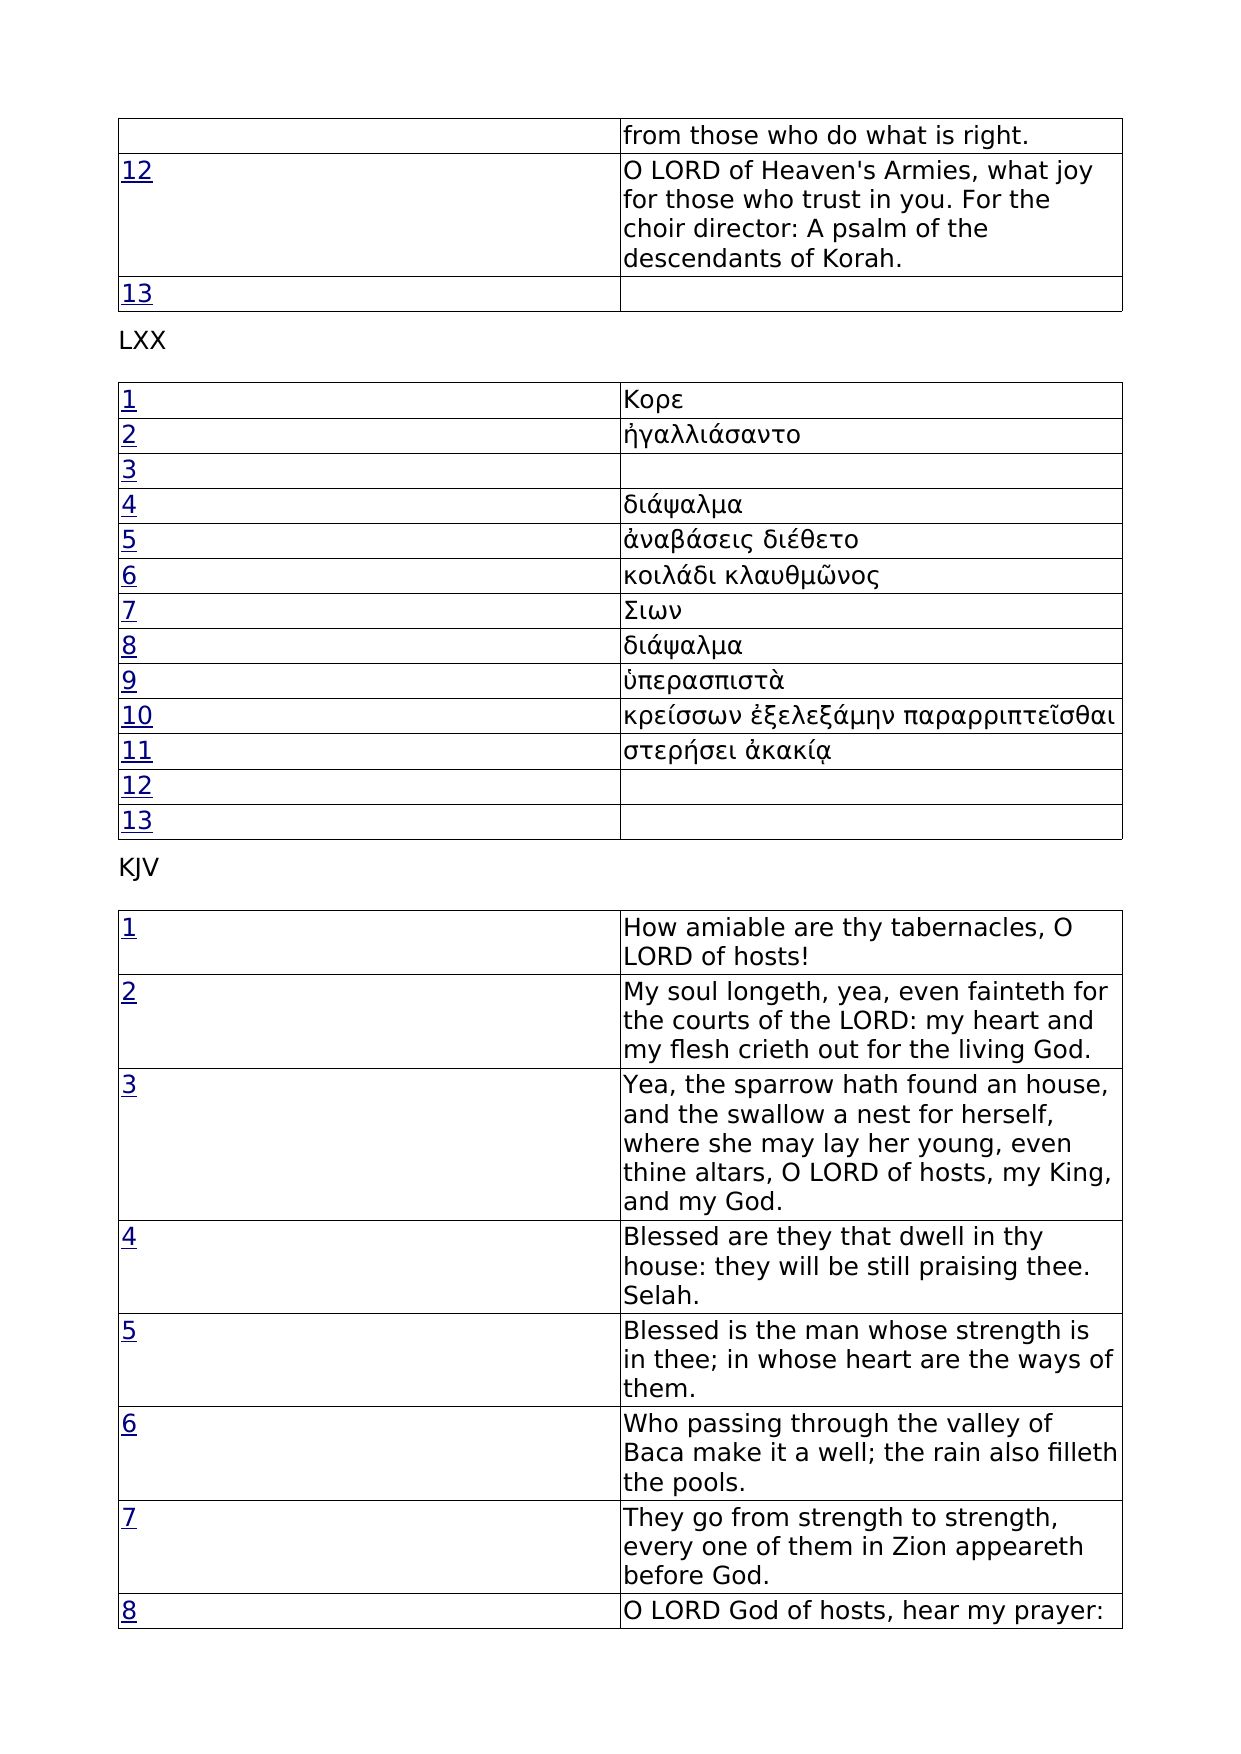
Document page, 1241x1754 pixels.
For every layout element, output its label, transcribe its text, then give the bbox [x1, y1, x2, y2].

table_cell 6 [119, 1407, 620, 1500]
table_cell ἀναβάσεις διέθετο [621, 524, 1122, 558]
table_cell 2 [119, 419, 620, 452]
table_cell 7 [119, 1501, 620, 1593]
table_header Κορε [621, 383, 1122, 417]
table_header 1 [119, 383, 620, 417]
table_cell Σιων [621, 594, 1122, 628]
table_cell Blessed are they that dwell in thy house: they will be still praising thee. Selah. [621, 1221, 1122, 1313]
table_cell 5 [119, 524, 620, 558]
table_header How amiable are thy tabernacles, O LORD of hosts! [621, 911, 1122, 974]
table_cell 6 [119, 559, 620, 593]
table_cell 5 [119, 1314, 620, 1406]
table_cell 7 [119, 594, 620, 628]
table_cell κρείσσων ἐξελεξάμην παραρριπτεῖσθαι [621, 699, 1122, 733]
table_cell [621, 770, 1122, 803]
table_cell Who passing through the valley of Baca make it a well; the rain also filleth the pools. [621, 1407, 1122, 1500]
table_cell 8 [119, 1594, 620, 1628]
table_cell from those who do what is right. [621, 119, 1122, 153]
table_cell διάψαλμα [621, 629, 1122, 663]
table_cell 2 [119, 975, 620, 1068]
table_cell 9 [119, 664, 620, 698]
text KJV [118, 853, 1122, 883]
table_cell [621, 454, 1122, 488]
table_cell 11 [119, 734, 620, 768]
table_cell διάψαλμα [621, 489, 1122, 523]
table_cell ὑπερασπιστὰ [621, 664, 1122, 698]
table_cell [621, 277, 1122, 311]
table_cell Blessed is the man whose strength is in thee; in whose heart are the ways of them. [621, 1314, 1122, 1406]
table_cell 12 [119, 770, 620, 803]
table_cell [621, 805, 1122, 839]
table_cell 4 [119, 1221, 620, 1313]
table_cell 13 [119, 805, 620, 839]
table_cell My soul longeth, yea, even fainteth for the courts of the LORD: my heart and my flesh crieth out for the living God. [621, 975, 1122, 1068]
table_cell ἠγαλλιάσαντο [621, 419, 1122, 452]
table_cell [119, 119, 620, 153]
table_header 1 [119, 911, 620, 974]
table_cell 12 [119, 154, 620, 276]
table_cell 4 [119, 489, 620, 523]
table_cell κοιλάδι κλαυθμῶνος [621, 559, 1122, 593]
table_cell They go from strength to strength, every one of them in Zion appeareth before God. [621, 1501, 1122, 1593]
table_cell 3 [119, 1069, 620, 1219]
text LXX [118, 326, 1122, 355]
table_cell Yea, the sparrow hath found an house, and the swallow a nest for herself, where she may lay her young, even thine altars, O LORD of hosts, my King, and my God. [621, 1069, 1122, 1219]
table_cell O LORD of Heaven's Armies, what joy for those who trust in you. For the choir director: A psalm of the descendants of Korah. [621, 154, 1122, 276]
table_cell 13 [119, 277, 620, 311]
table_cell O LORD God of hosts, hear my prayer: [621, 1594, 1122, 1628]
table_cell στερήσει ἀκακίᾳ [621, 734, 1122, 768]
table_cell 8 [119, 629, 620, 663]
table_cell 10 [119, 699, 620, 733]
table_cell 3 [119, 454, 620, 488]
